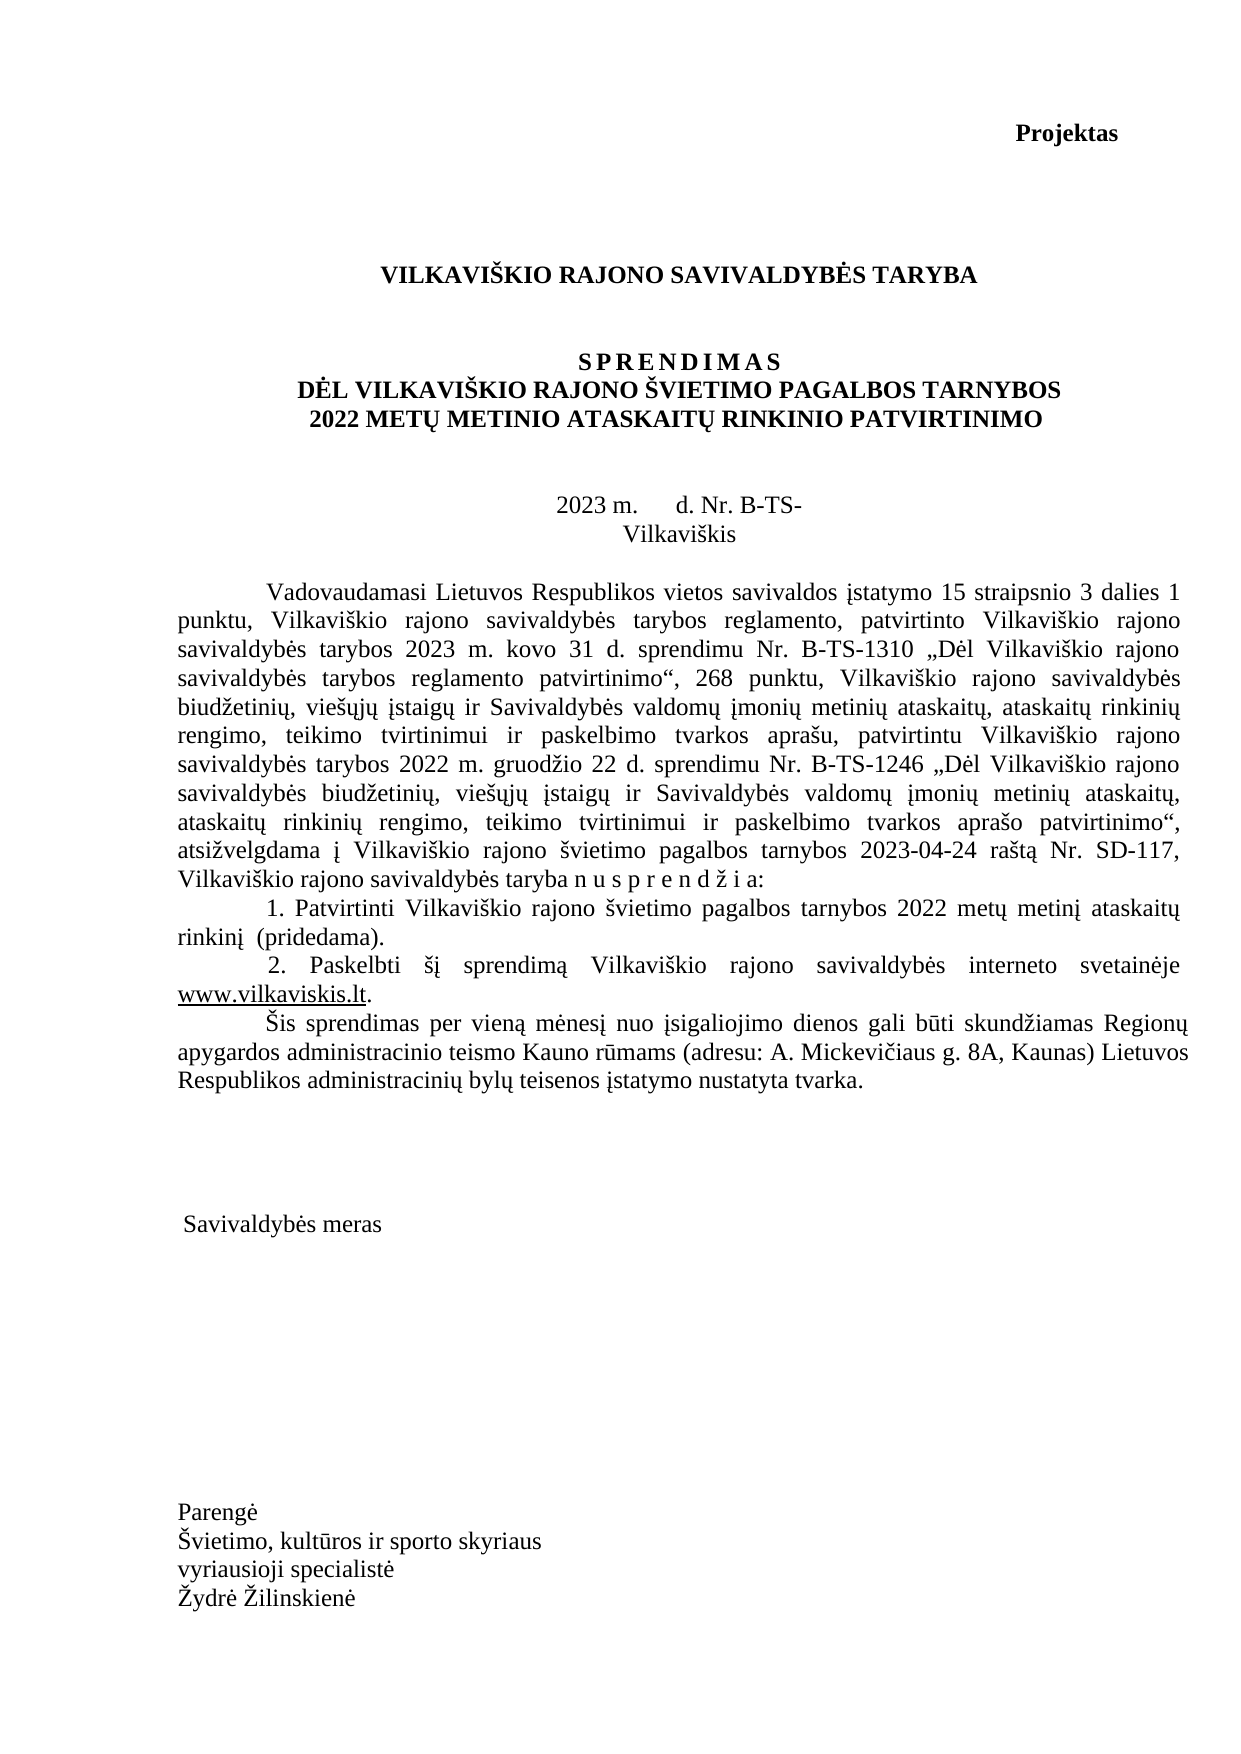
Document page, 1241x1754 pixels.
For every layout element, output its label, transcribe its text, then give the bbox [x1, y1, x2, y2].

text Švietimo, kultūros ir sporto skyriaus [177, 1526, 1181, 1554]
text 2022 metų METINIO ATASKAITŲ RINKINIO PATVIRTINIMO [177, 404, 1181, 433]
text 2. Paskelbti šį sprendimą Vilkaviškio rajono savivaldybės interneto svetainėje www.vilkaviskis.lt. [177, 951, 1181, 1008]
table_header Savivaldybės meras [172, 1209, 653, 1238]
text DĖL vilkaviškio RAJONO ŠVIETIMO PAGALBOS TARNYBOS [177, 376, 1181, 404]
text Vadovaudamasi Lietuvos Respublikos vietos savivaldos įstatymo 15 straipsnio 3 dalies 1 punktu, Vilkaviškio rajono savivaldybės tarybos reglamento, patvirtinto Vilkaviškio rajono savivaldybės tarybos 2023 m. kovo 31 d. sprendimu Nr. B-TS-1310 „Dėl Vilkaviškio rajono savivaldybės tarybos reglamento patvirtinimo“, 268 punktu, Vilkaviškio rajono savivaldybės biudžetinių, viešųjų įstaigų ir Savivaldybės valdomų įmonių metinių ataskaitų, ataskaitų rinkinių rengimo, teikimo tvirtinimui ir paskelbimo tvarkos aprašu, patvirtintu Vilkaviškio rajono savivaldybės tarybos 2022 m. gruodžio 22 d. sprendimu Nr. B-TS-1246 „Dėl Vilkaviškio rajono savivaldybės biudžetinių, viešųjų įstaigų ir Savivaldybės valdomų įmonių metinių ataskaitų, ataskaitų rinkinių rengimo, teikimo tvirtinimui ir paskelbimo tvarkos aprašo patvirtinimo“, atsižvelgdama į Vilkaviškio rajono švietimo pagalbos tarnybos 2023-04-24 raštą Nr. SD-117, Vilkaviškio rajono savivaldybės taryba n u s p r e n d ž i a: [177, 577, 1181, 893]
table_header [653, 1209, 1187, 1238]
text Parengė [177, 1497, 1181, 1526]
text 2023 m. d. Nr. B-TS- [177, 491, 1181, 519]
text Vilkaviškis [177, 519, 1181, 548]
subtitle SpREndimas [177, 347, 1181, 376]
text Projektas [177, 118, 1181, 147]
text vyriausioji specialistė [177, 1554, 1181, 1583]
text Šis sprendimas per vieną mėnesį nuo įsigaliojimo dienos gali būti skundžiamas Regionų apygardos administracinio teismo Kauno rūmams (adresu: A. Mickevičiaus g. 8A, Kaunas) Lietuvos Respublikos administracinių bylų teisenos įstatymo nustatyta tvarka. [177, 1008, 1190, 1094]
text 1. Patvirtinti Vilkaviškio rajono švietimo pagalbos tarnybos 2022 metų metinį ataskaitų rinkinį (pridedama). [177, 893, 1181, 951]
subtitle VILKAVIŠKIO RAJONO SAVIVALDYBĖS TARYBA [177, 261, 1181, 289]
text Žydrė Žilinskienė [177, 1583, 1181, 1612]
